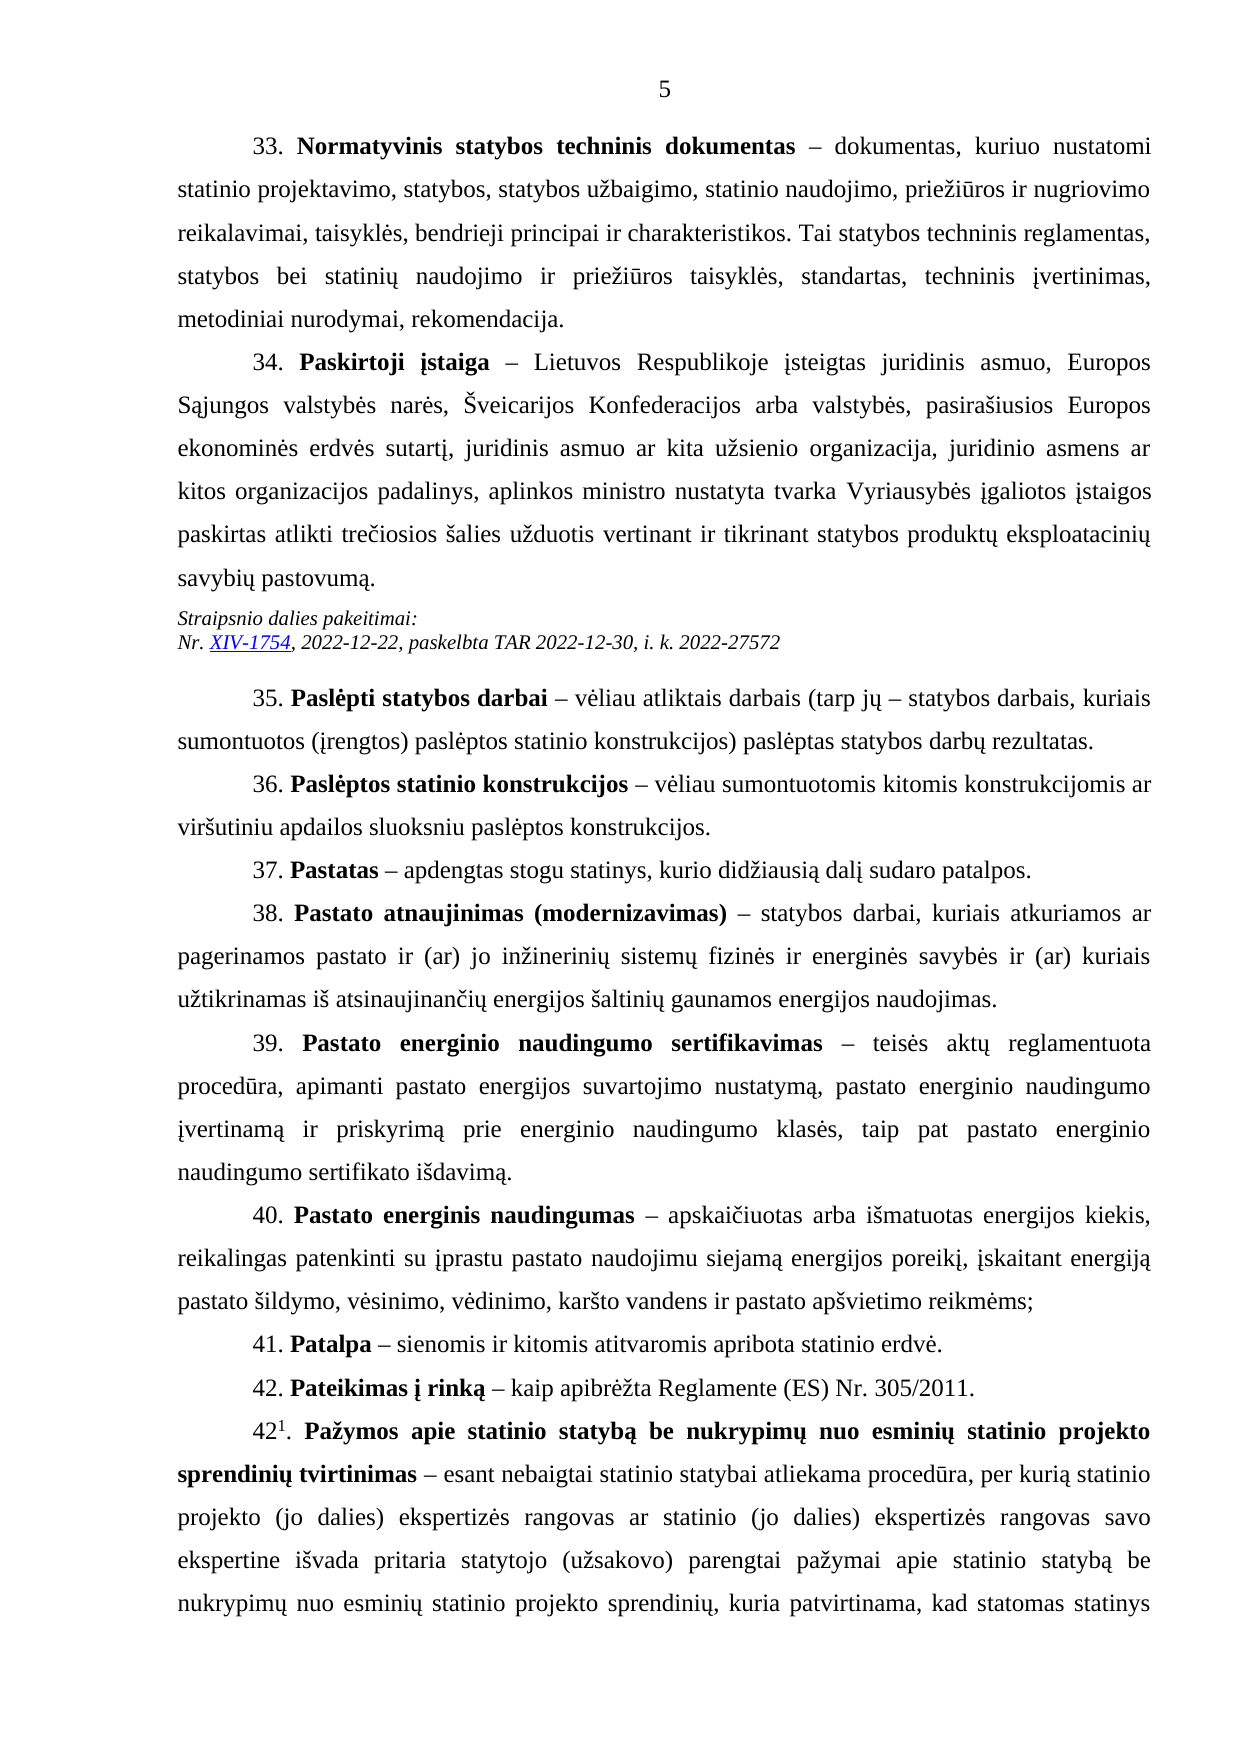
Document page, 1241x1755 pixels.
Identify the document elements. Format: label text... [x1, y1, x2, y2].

text Straipsnio dalies pakeitimai: [177, 606, 1152, 630]
text Nr. XIV-1754, 2022-12-22, paskelbta TAR 2022-12-30, i. k. 2022-27572 [177, 630, 1152, 654]
text 36. Paslėptos statinio konstrukcijos – vėliau sumontuotomis kitomis konstrukcijomis ar viršutiniu apdailos sluoksniu paslėptos konstrukcijos. [177, 769, 1152, 841]
text 39. Pastato energinio naudingumo sertifikavimas – teisės aktų reglamentuota procedūra, apimanti pastato energijos suvartojimo nustatymą, pastato energinio naudingumo įvertinamą ir priskyrimą prie energinio naudingumo klasės, taip pat pastato energinio naudingumo sertifikato išdavimą. [177, 1028, 1152, 1186]
text 35. Paslėpti statybos darbai – vėliau atliktais darbais (tarp jų – statybos darbais, kuriais sumontuotos (įrengtos) paslėptos statinio konstrukcijos) paslėptas statybos darbų rezultatas. [177, 683, 1152, 754]
text 34. Paskirtoji įstaiga – Lietuvos Respublikoje įsteigtas juridinis asmuo, Europos Sąjungos valstybės narės, Šveicarijos Konfederacijos arba valstybės, pasirašiusios Europos ekonominės erdvės sutartį, juridinis asmuo ar kita užsienio organizacija, juridinio asmens ar kitos organizacijos padalinys, aplinkos ministro nustatyta tvarka Vyriausybės įgaliotos įstaigos paskirtas atlikti trečiosios šalies užduotis vertinant ir tikrinant statybos produktų eksploatacinių savybių pastovumą. [177, 347, 1152, 591]
text 421. Pažymos apie statinio statybą be nukrypimų nuo esminių statinio projekto sprendinių tvirtinimas – esant nebaigtai statinio statybai atliekama procedūra, per kurią statinio projekto (jo dalies) ekspertizės rangovas ar statinio (jo dalies) ekspertizės rangovas savo ekspertine išvada pritaria statytojo (užsakovo) parengtai pažymai apie statinio statybą be nukrypimų nuo esminių statinio projekto sprendinių, kuria patvirtinama, kad statomas statinys [177, 1416, 1152, 1617]
text 37. Pastatas – apdengtas stogu statinys, kurio didžiausią dalį sudaro patalpos. [177, 855, 1152, 884]
text 40. Pastato energinis naudingumas – apskaičiuotas arba išmatuotas energijos kiekis, reikalingas patenkinti su įprastu pastato naudojimu siejamą energijos poreikį, įskaitant energiją pastato šildymo, vėsinimo, vėdinimo, karšto vandens ir pastato apšvietimo reikmėms; [177, 1200, 1152, 1315]
text 38. Pastato atnaujinimas (modernizavimas) – statybos darbai, kuriais atkuriamos ar pagerinamos pastato ir (ar) jo inžinerinių sistemų fizinės ir energinės savybės ir (ar) kuriais užtikrinamas iš atsinaujinančių energijos šaltinių gaunamos energijos naudojimas. [177, 898, 1152, 1013]
text 41. Patalpa – sienomis ir kitomis atitvaromis apribota statinio erdvė. [177, 1329, 1152, 1358]
text 33. Normatyvinis statybos techninis dokumentas – dokumentas, kuriuo nustatomi statinio projektavimo, statybos, statybos užbaigimo, statinio naudojimo, priežiūros ir nugriovimo reikalavimai, taisyklės, bendrieji principai ir charakteristikos. Tai statybos techninis reglamentas, statybos bei statinių naudojimo ir priežiūros taisyklės, standartas, techninis įvertinimas, metodiniai nurodymai, rekomendacija. [177, 131, 1152, 333]
text 42. Pateikimas į rinką – kaip apibrėžta Reglamente (ES) Nr. 305/2011. [177, 1373, 1152, 1401]
